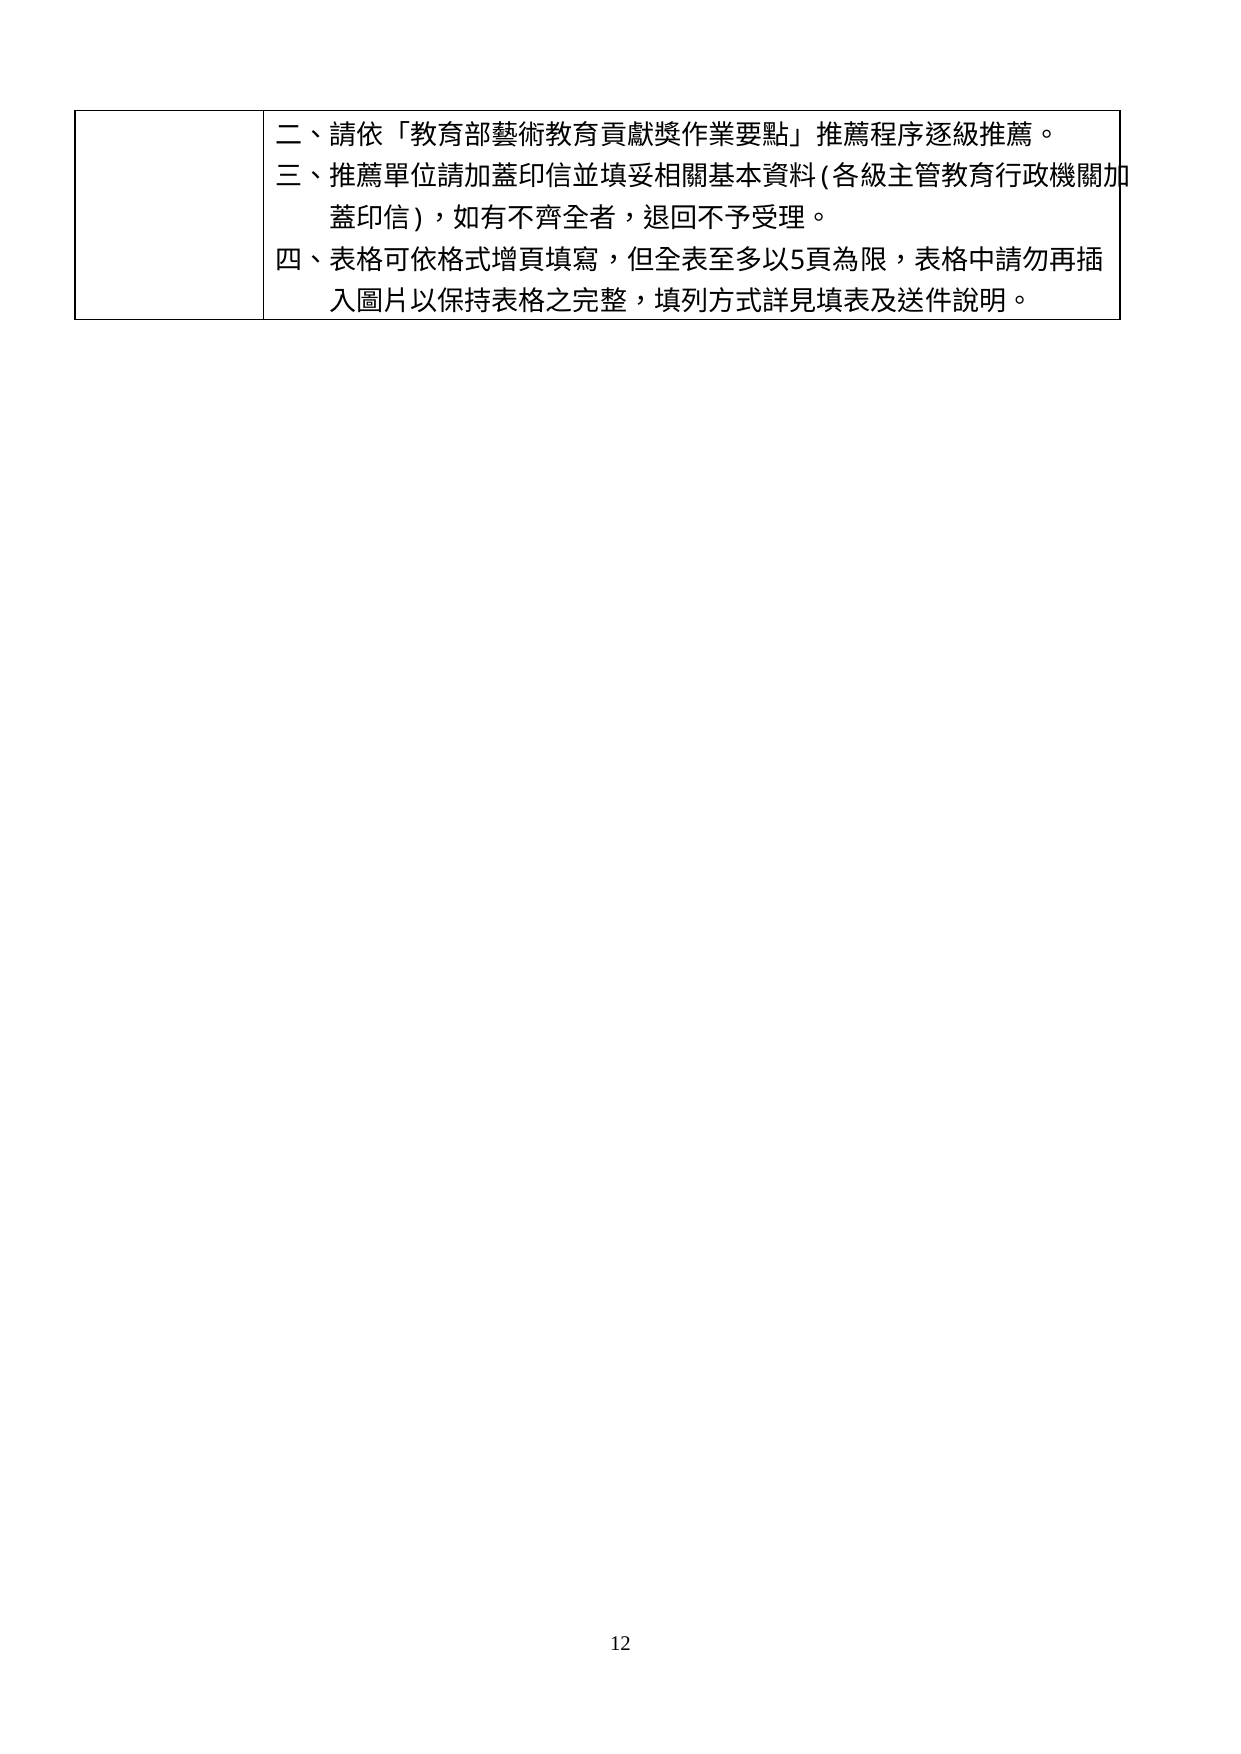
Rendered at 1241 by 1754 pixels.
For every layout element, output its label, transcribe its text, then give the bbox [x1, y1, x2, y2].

table_cell [76, 111, 263, 319]
table_cell 一、請就長期致力於藝術教育之推展，於偏遠地區從事藝術教育推廣具重大貢獻等予以推薦。 二、請依「教育部藝術教育貢獻獎作業要點」推薦程序逐級推薦。 三、推薦單位請加蓋印信並填妥相關基本資料(各級主管教育行政機關加蓋印信)，如有不齊全者，退回不予受理。 四、表格可依格式增頁填寫，但全表至多以5頁為限，表格中請勿再插入圖片以保持表格之完整，填列方式詳見填表及送件說明。 [264, 111, 1119, 319]
